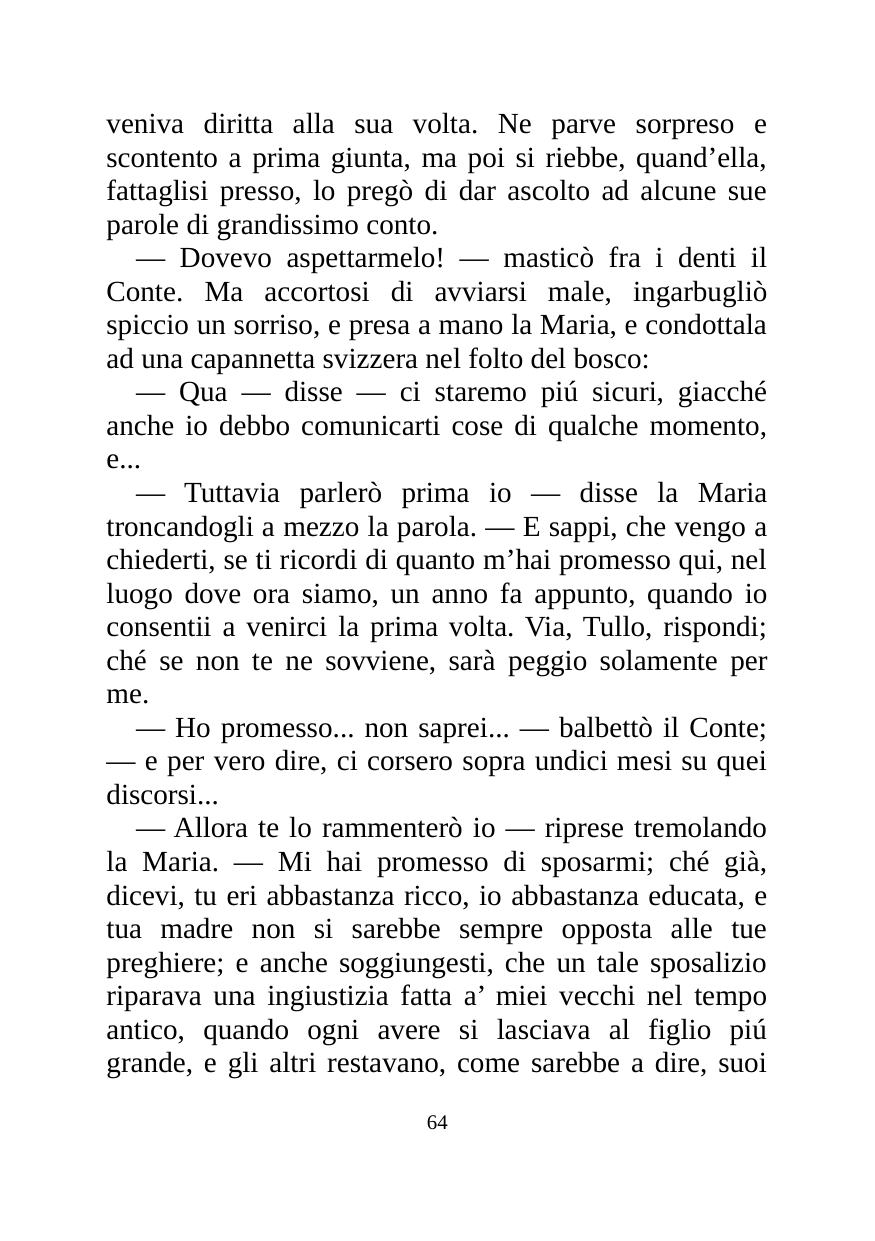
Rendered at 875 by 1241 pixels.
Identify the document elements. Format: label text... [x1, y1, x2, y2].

text veniva diritta alla sua volta. Ne parve sorpreso e scontento a prima giunta, ma poi si riebbe, quand’ella, fattaglisi presso, lo pregò di dar ascolto ad alcune sue parole di grandissimo conto. [106, 106, 768, 240]
text — Tuttavia parlerò prima io — disse la Maria troncandogli a mezzo la parola. — E sappi, che vengo a chiederti, se ti ricordi di quanto m’hai promesso qui, nel luogo dove ora siamo, un anno fa appunto, quando io consentii a venirci la prima volta. Via, Tullo, rispondi; ché se non te ne sovviene, sarà peggio solamente per me. [106, 475, 768, 710]
text — Qua — disse — ci staremo piú sicuri, giacché anche io debbo comunicarti cose di qualche momento, e... [106, 374, 768, 475]
text — Ho promesso... non saprei... — balbettò il Conte; — e per vero dire, ci corsero sopra undici mesi su quei discorsi... [106, 710, 768, 811]
text — Dovevo aspettarmelo! — masticò fra i denti il Conte. Ma accortosi di avviarsi male, ingarbugliò spiccio un sorriso, e presa a mano la Maria, e condottala ad una capannetta svizzera nel folto del bosco: [106, 240, 768, 374]
text — Allora te lo rammenterò io — riprese tremolando la Maria. — Mi hai promesso di sposarmi; ché già, dicevi, tu eri abbastanza ricco, io abbastanza educata, e tua madre non si sarebbe sempre opposta alle tue preghiere; e anche soggiungesti, che un tale sposalizio riparava una ingiustizia fatta a’ miei vecchi nel tempo antico, quando ogni avere si lasciava al figlio piú grande, e gli altri restavano, come sarebbe a dire, suoi [106, 811, 768, 1079]
